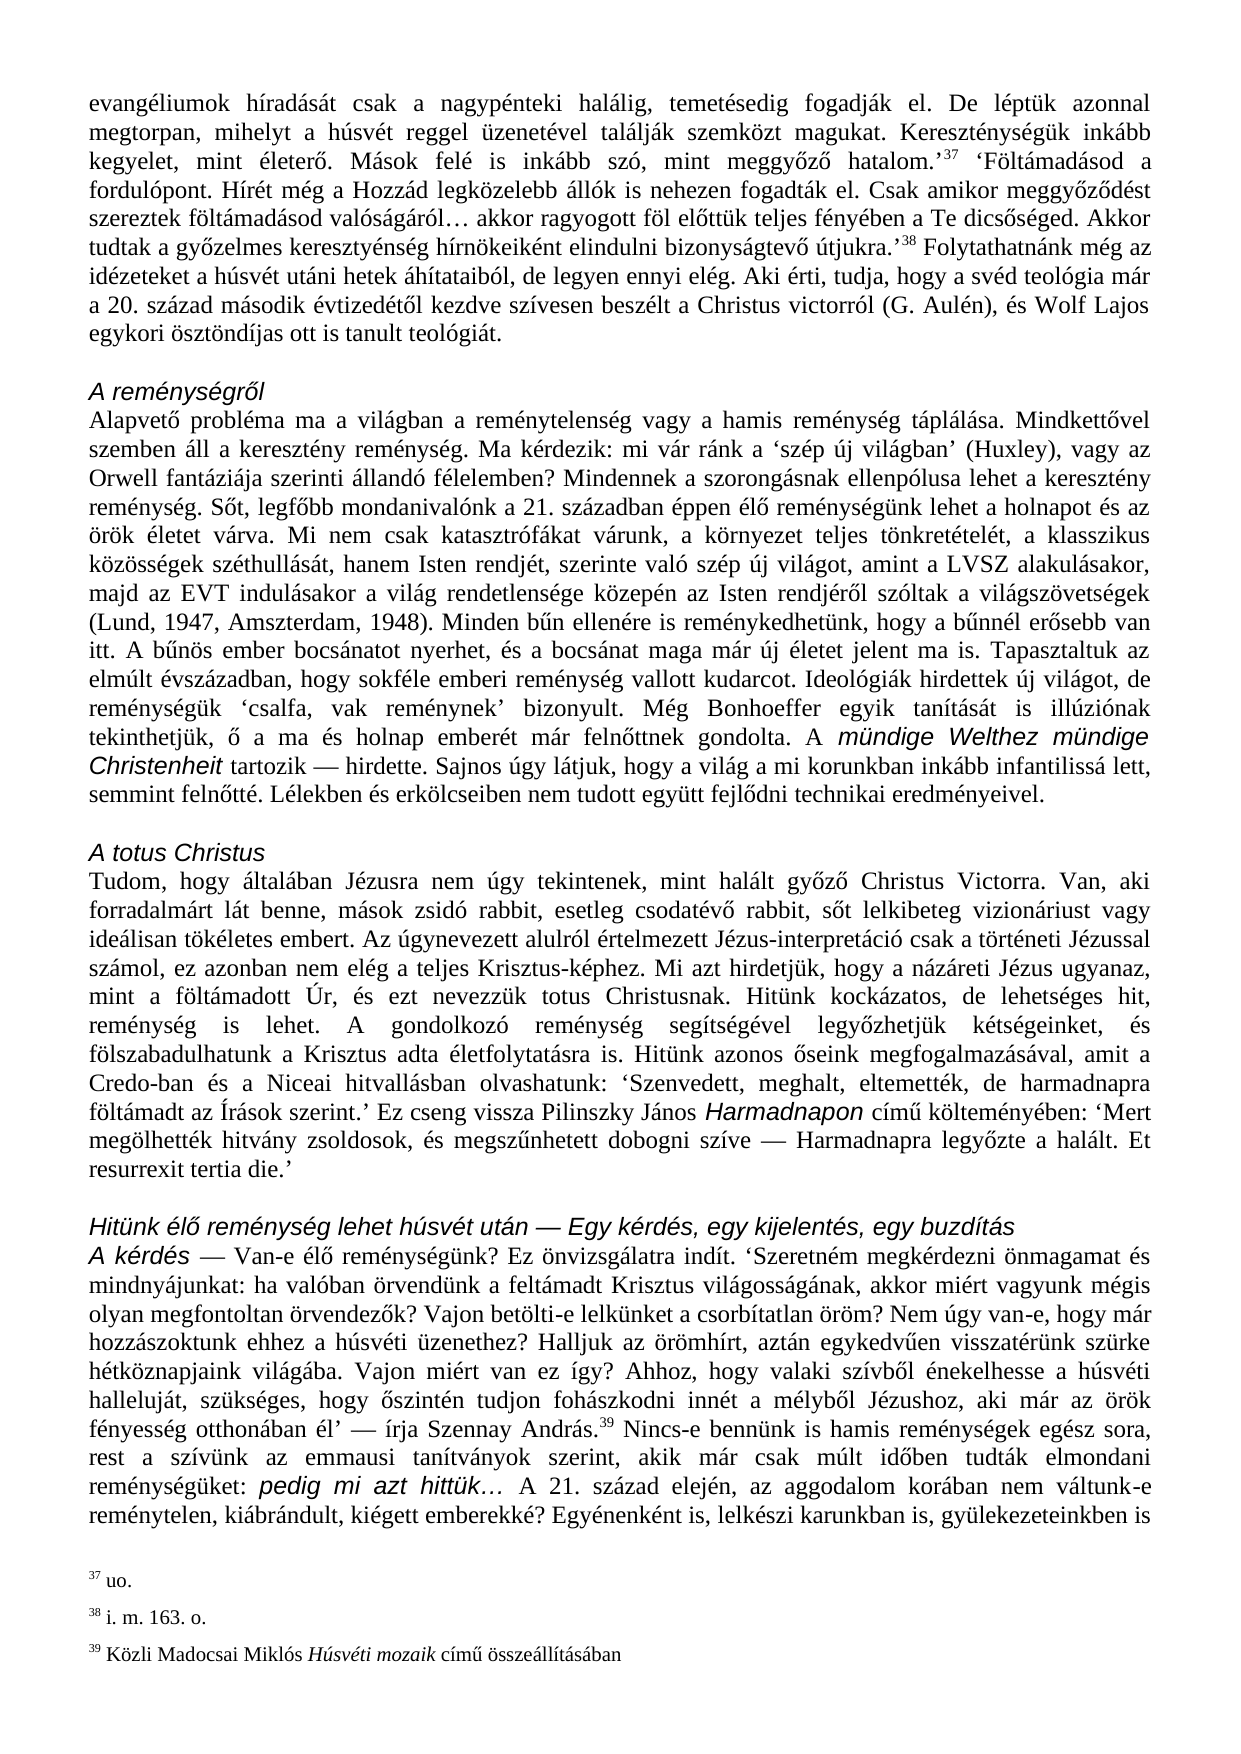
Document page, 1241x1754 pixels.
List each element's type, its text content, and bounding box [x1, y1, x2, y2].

text Alapvető probléma ma a világban a reménytelenség vagy a hamis reménység táplálása. Mindkettővel szemben áll a keresztény reménység. Ma kérdezik: mi vár ránk a ‘szép új világban’ (Huxley), vagy az Orwell fantáziája szerinti állandó félelemben? Mindennek a szorongásnak ellenpólusa lehet a keresztény reménység. Sőt, legfőbb mondanivalónk a 21. században éppen élő reménységünk lehet a holnapot és az örök életet várva. Mi nem csak katasztrófákat várunk, a környezet teljes tönkretételét, a klasszikus közösségek széthullását, hanem Isten rendjét, szerinte való szép új világot, amint a LVSZ alakulásakor, majd az EVT indulásakor a világ rendetlensége közepén az Isten rendjéről szóltak a világszövetségek (Lund, 1947, Amszterdam, 1948). Minden bűn ellenére is reménykedhetünk, hogy a bűnnél erősebb van itt. A bűnös ember bocsánatot nyerhet, és a bocsánat maga már új életet jelent ma is. Tapasztaltuk az elmúlt évszázadban, hogy sokféle emberi reménység vallott kudarcot. Ideológiák hirdettek új világot, de reménységük ‘csalfa, vak reménynek’ bizonyult. Még Bonhoeffer egyik tanítását is illúziónak tekinthetjük, ő a ma és holnap emberét már felnőttnek gondolta. A mündige Welthez mündige Christenheit tartozik — hirdette. Sajnos úgy látjuk, hogy a világ a mi korunkban inkább infantilissá lett, semmint felnőtté. Lélekben és erkölcseiben nem tudott együtt fejlődni technikai eredményeivel. [88, 406, 1152, 808]
text A totus Christus [88, 838, 1152, 866]
text Hitünk élő reménység lehet húsvét után — Egy kérdés, egy kijelentés, egy buzdítás [88, 1212, 1152, 1241]
text evangéliumok híradását csak a nagypénteki halálig, temetésedig fogadják el. De léptük azonnal megtorpan, mihelyt a húsvét reggel üzenetével találják szemközt magukat. Kereszténységük inkább kegyelet, mint életerő. Mások felé is inkább szó, mint meggyőző hatalom.’ ‘Föltámadásod a fordulópont. Hírét még a Hozzád legközelebb állók is nehezen fogadták el. Csak amikor meggyőződést szereztek föltámadásod valóságáról… akkor ragyogott föl előttük teljes fényében a Te dicsőséged. Akkor tudtak a győzelmes keresztyénség hírnökeiként elindulni bizonyságtevő útjukra.’ Folytathatnánk még az idézeteket a húsvét utáni hetek áhítataiból, de legyen ennyi elég. Aki érti, tudja, hogy a svéd teológia már a 20. század második évtizedétől kezdve szívesen beszélt a Christus victorról (G. Aulén), és Wolf Lajos egykori ösztöndíjas ott is tanult teológiát. [88, 88, 1152, 347]
text i. m. 163. o. [88, 1605, 1152, 1629]
text Közli Madocsai Miklós Húsvéti mozaik című összeállításában [88, 1641, 1152, 1665]
text A kérdés — Van‑e élő reménységünk? Ez önvizsgálatra indít. ‘Szeretném megkérdezni önmagamat és mindnyájunkat: ha valóban örvendünk a feltámadt Krisztus világosságának, akkor miért vagyunk mégis olyan megfontoltan örvendezők? Vajon betölti‑e lelkünket a csorbítatlan öröm? Nem úgy van‑e, hogy már hozzászoktunk ehhez a húsvéti üzenethez? Halljuk az örömhírt, aztán egykedvűen visszatérünk szürke hétköznapjaink világába. Vajon miért van ez így? Ahhoz, hogy valaki szívből énekelhesse a húsvéti halleluját, szükséges, hogy őszintén tudjon fohászkodni innét a mélyből Jézushoz, aki már az örök fényesség otthonában él’ — írja Szennay András. Nincs‑e bennünk is hamis reménységek egész sora, rest a szívünk az emmausi tanítványok szerint, akik már csak múlt időben tudták elmondani reménységüket: pedig mi azt hittük… A 21. század elején, az aggodalom korában nem váltunk‑e reménytelen, kiábrándult, kiégett emberekké? Egyénenként is, lelkészi karunkban is, gyülekezeteinkben is [88, 1241, 1152, 1529]
text uo. [88, 1568, 1152, 1592]
text Tudom, hogy általában Jézusra nem úgy tekintenek, mint halált győző Christus Victorra. Van, aki forradalmárt lát benne, mások zsidó rabbit, esetleg csodatévő rabbit, sőt lelkibeteg vizionáriust vagy ideálisan tökéletes embert. Az úgynevezett alulról értelmezett Jézus-interpretáció csak a történeti Jézussal számol, ez azonban nem elég a teljes Krisztus-képhez. Mi azt hirdetjük, hogy a názáreti Jézus ugyanaz, mint a föltámadott Úr, és ezt nevezzük totus Christusnak. Hitünk kockázatos, de lehetséges hit, reménység is lehet. A gondolkozó reménység segítségével legyőzhetjük kétségeinket, és fölszabadulhatunk a Krisztus adta életfolytatásra is. Hitünk azonos őseink megfogalmazásával, amit a Credo-ban és a Niceai hitvallásban olvashatunk: ‘Szenvedett, meghalt, eltemették, de harmadnapra föltámadt az Írások szerint.’ Ez cseng vissza Pilinszky János Harmadnapon című költeményében: ‘Mert megölhették hitvány zsoldosok, és megszűnhetett dobogni szíve — Harmadnapra legyőzte a halált. Et resurrexit tertia die.’ [88, 866, 1152, 1183]
text A reménységről [88, 377, 1152, 406]
